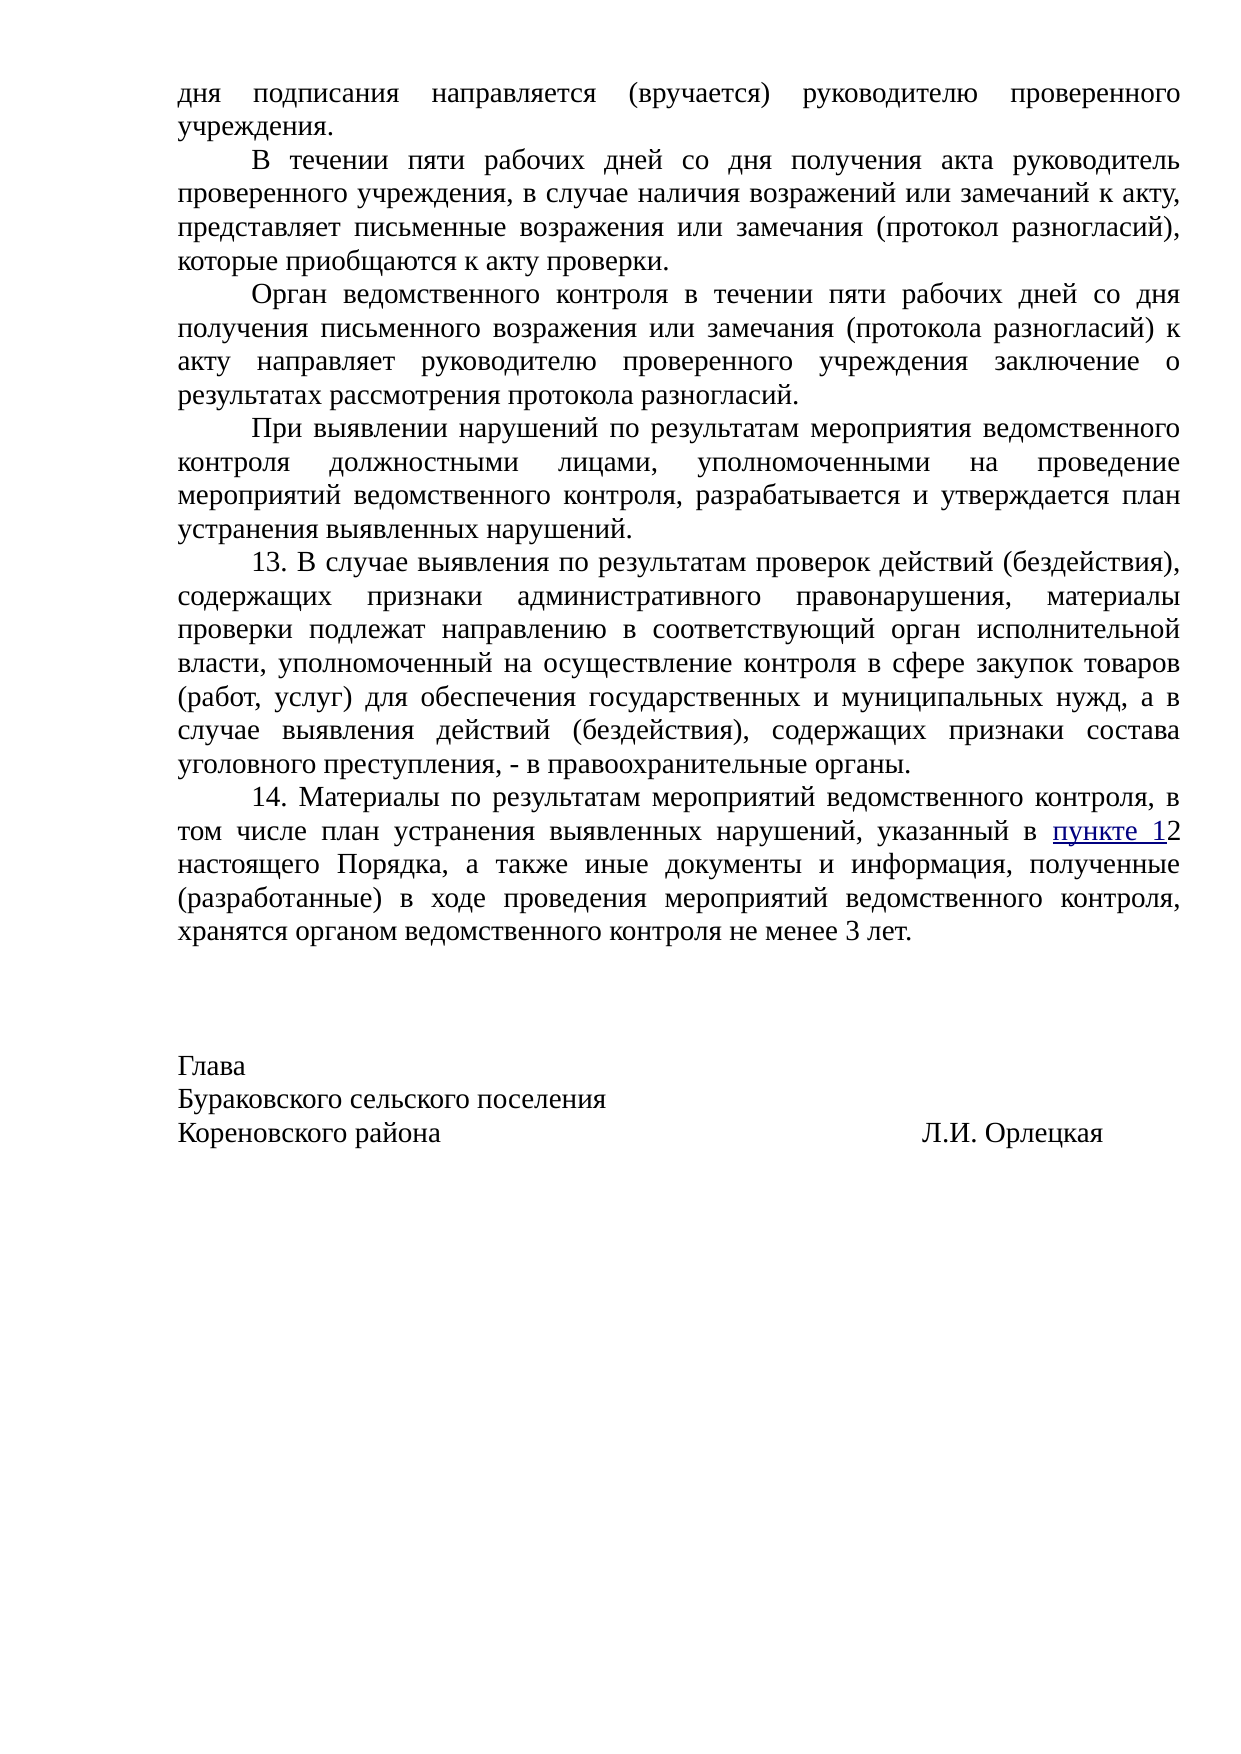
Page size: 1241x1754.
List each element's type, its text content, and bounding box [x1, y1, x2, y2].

text 13. В случае выявления по результатам проверок действий (бездействия), содержащих признаки административного правонарушения, материалы проверки подлежат направлению в соответствующий орган исполнительной власти, уполномоченный на осуществление контроля в сфере закупок товаров (работ, услуг) для обеспечения государственных и муниципальных нужд, а в случае выявления действий (бездействия), содержащих признаки состава уголовного преступления, - в правоохранительные органы. [177, 544, 1181, 779]
text Орган ведомственного контроля в течении пяти рабочих дней со дня получения письменного возражения или замечания (протокола разногласий) к акту направляет руководителю проверенного учреждения заключение о результатах рассмотрения протокола разногласий. [177, 276, 1181, 410]
text Кореновского района Л.И. Орлецкая [177, 1115, 1181, 1148]
text При выявлении нарушений по результатам мероприятия ведомственного контроля должностными лицами, уполномоченными на проведение мероприятий ведомственного контроля, разрабатывается и утверждается план устранения выявленных нарушений. [177, 410, 1181, 544]
text Бураковского сельского поселения [177, 1081, 1181, 1115]
text 14. Материалы по результатам мероприятий ведомственного контроля, в том числе план устранения выявленных нарушений, указанный в пункте 12 настоящего Порядка, а также иные документы и информация, полученные (разработанные) в ходе проведения мероприятий ведомственного контроля, хранятся органом ведомственного контроля не менее 3 лет. [177, 779, 1181, 947]
text Глава [177, 1048, 1181, 1081]
text дня подписания направляется (вручается) руководителю проверенного учреждения. [177, 75, 1181, 142]
text В течении пяти рабочих дней со дня получения акта руководитель проверенного учреждения, в случае наличия возражений или замечаний к акту, представляет письменные возражения или замечания (протокол разногласий), которые приобщаются к акту проверки. [177, 142, 1181, 276]
